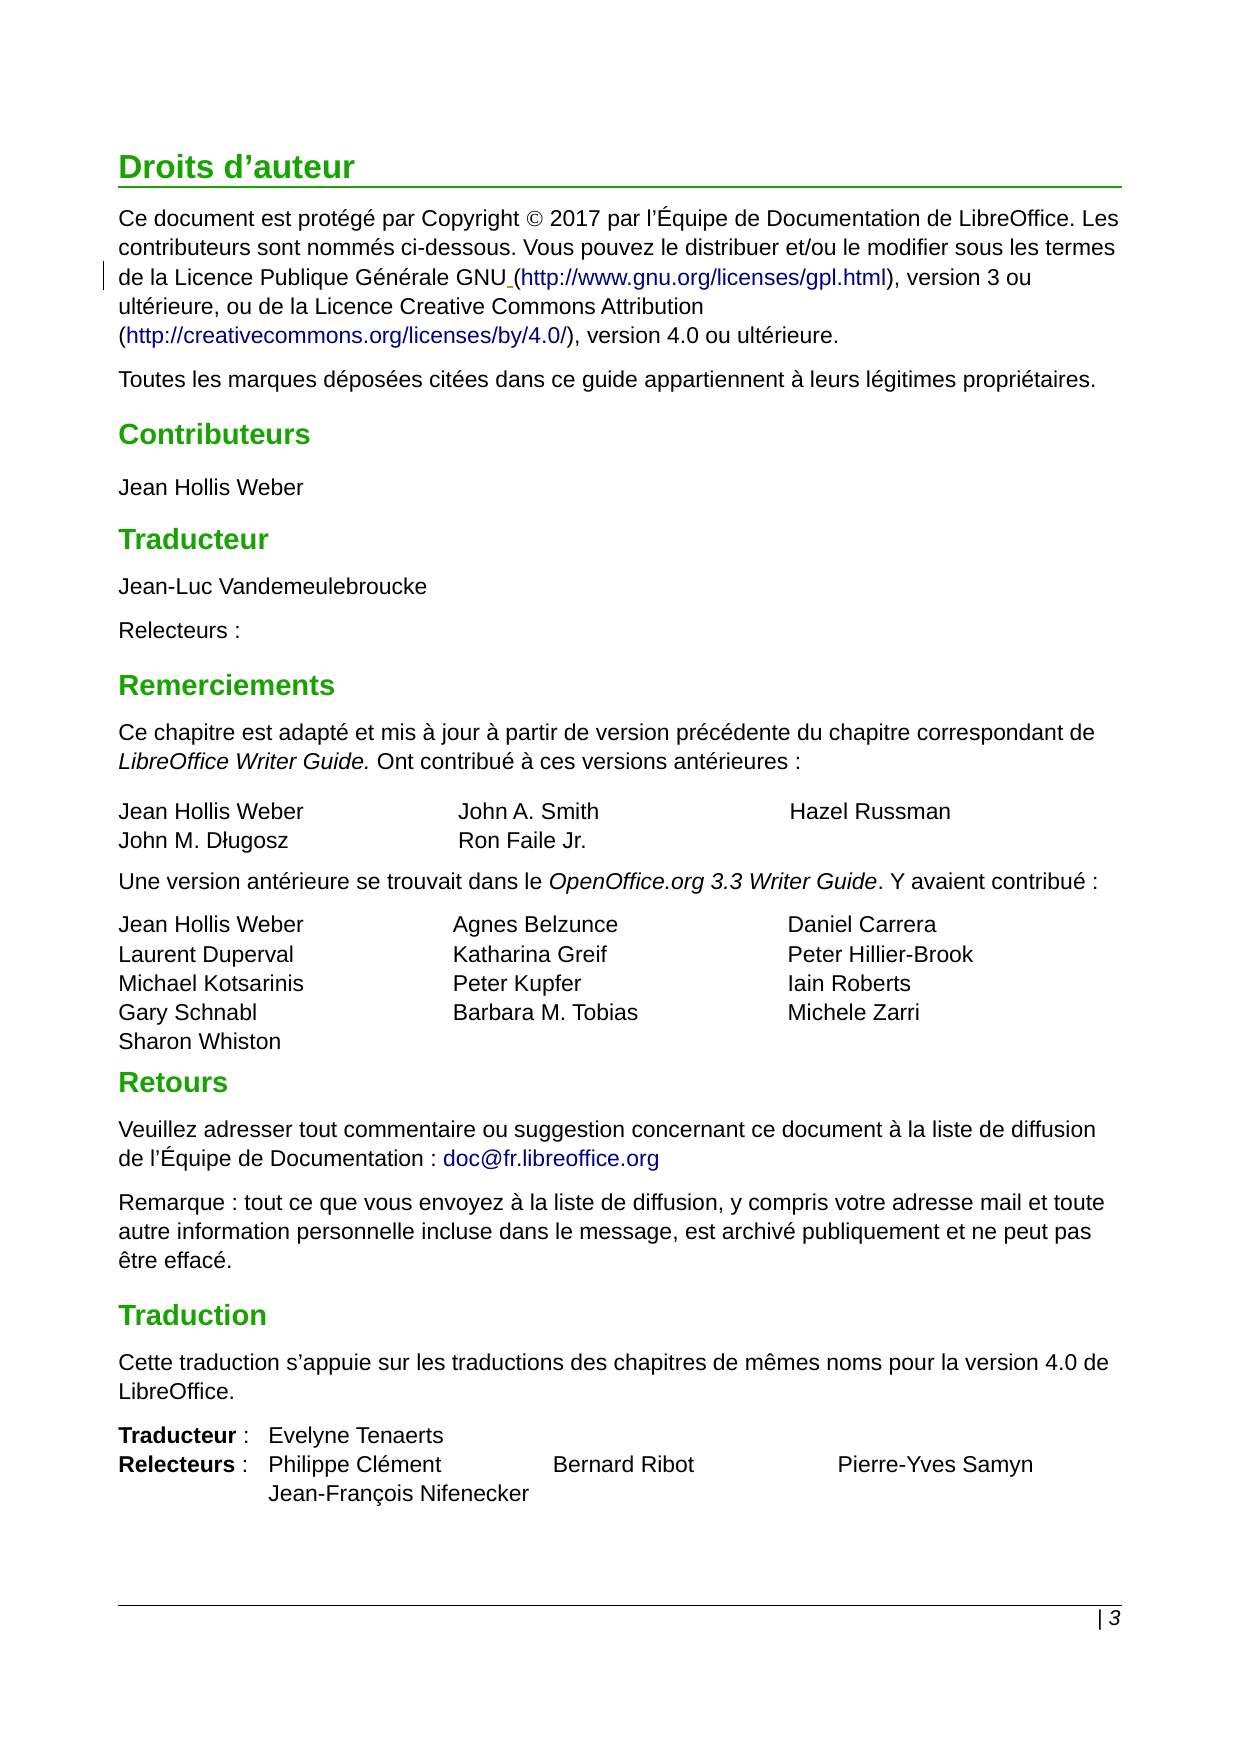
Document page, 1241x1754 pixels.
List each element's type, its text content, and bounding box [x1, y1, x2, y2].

subtitle Retours [118, 1069, 1122, 1098]
table_cell [553, 1478, 837, 1507]
table_cell Jean-François Nifenecker [268, 1478, 553, 1507]
text Remarque : tout ce que vous envoyez à la liste de diffusion, y compris votre adresse mail et toute autre information personnelle incluse dans le message, est archivé publiquement et ne peut pas être effacé. [118, 1186, 1122, 1273]
table_cell Katharina Greif [453, 938, 787, 967]
table_cell Philippe Clément [268, 1448, 553, 1477]
subtitle Traducteur [118, 526, 1122, 556]
table_header Daniel Carrera [788, 909, 1122, 938]
text Jean-Luc Vandemeulebroucke [118, 570, 1122, 599]
table_cell Michael Kotsarinis [118, 967, 453, 996]
text Une version antérieure se trouvait dans le OpenOffice.org 3.3 Writer Guide. Y avaient contribué : [118, 865, 1122, 894]
table_cell Relecteurs : [118, 1448, 268, 1477]
table_header Hazel Russman [789, 795, 1122, 824]
table_cell Ron Faile Jr. [458, 824, 789, 853]
table_header Evelyne Tenaerts [268, 1419, 553, 1448]
subtitle Traduction [118, 1302, 1122, 1332]
text Cette traduction s’appuie sur les traductions des chapitres de mêmes noms pour la version 4.0 de LibreOffice. [118, 1346, 1122, 1404]
table_header John A. Smith [458, 795, 789, 824]
subtitle Remerciements [118, 672, 1122, 701]
table_cell Peter Hillier-Brook [788, 938, 1122, 967]
table_cell Michele Zarri [788, 996, 1122, 1025]
table_cell Laurent Duperval [118, 938, 453, 967]
table_cell Iain Roberts [788, 967, 1122, 996]
table_header Agnes Belzunce [453, 909, 787, 938]
text Ce document est protégé par Copyright © 2017 par l’Équipe de Documentation de LibreOffice. Les contributeurs sont nommés ci-dessous. Vous pouvez le distribuer et/ou le modifier sous les termes de la Licence Publique Générale GNU (http://www.gnu.org/licenses/gpl.html), version 3 ou ultérieure, ou de la Licence Creative Commons Attribution (http://creativecommons.org/licenses/by/4.0/), version 4.0 ou ultérieure. [118, 202, 1122, 348]
table_header Jean Hollis Weber [118, 909, 453, 938]
table_header [838, 1419, 1122, 1448]
subtitle Contributeurs [118, 421, 1122, 450]
table_cell [788, 1025, 1122, 1054]
table_cell John M. Długosz [118, 824, 458, 853]
table_cell Bernard Ribot [553, 1448, 837, 1477]
table_header [789, 471, 1122, 500]
table_cell [453, 1025, 787, 1054]
table_cell Pierre-Yves Samyn [838, 1448, 1122, 1477]
table_header [553, 1419, 837, 1448]
table_header Jean Hollis Weber [118, 795, 458, 824]
table_header [458, 471, 789, 500]
table_cell Peter Kupfer [453, 967, 787, 996]
table_cell Sharon Whiston [118, 1025, 453, 1054]
table_cell [789, 824, 1122, 853]
subtitle Droits d’auteur [118, 147, 1122, 186]
table_header Jean Hollis Weber [118, 471, 458, 500]
table_cell Barbara M. Tobias [453, 996, 787, 1025]
text Relecteurs : [118, 614, 1122, 643]
table_header Traducteur : [118, 1419, 268, 1448]
text Veuillez adresser tout commentaire ou suggestion concernant ce document à la liste de diffusion de l’Équipe de Documentation : doc@fr.libreoffice.org [118, 1113, 1122, 1171]
table_cell [838, 1478, 1122, 1507]
table_cell [118, 1478, 268, 1507]
text Toutes les marques déposées citées dans ce guide appartiennent à leurs légitimes propriétaires. [118, 363, 1122, 392]
table_cell Gary Schnabl [118, 996, 453, 1025]
text Ce chapitre est adapté et mis à jour à partir de version précédente du chapitre correspondant de LibreOffice Writer Guide. Ont contribué à ces versions antérieures : [118, 716, 1122, 774]
